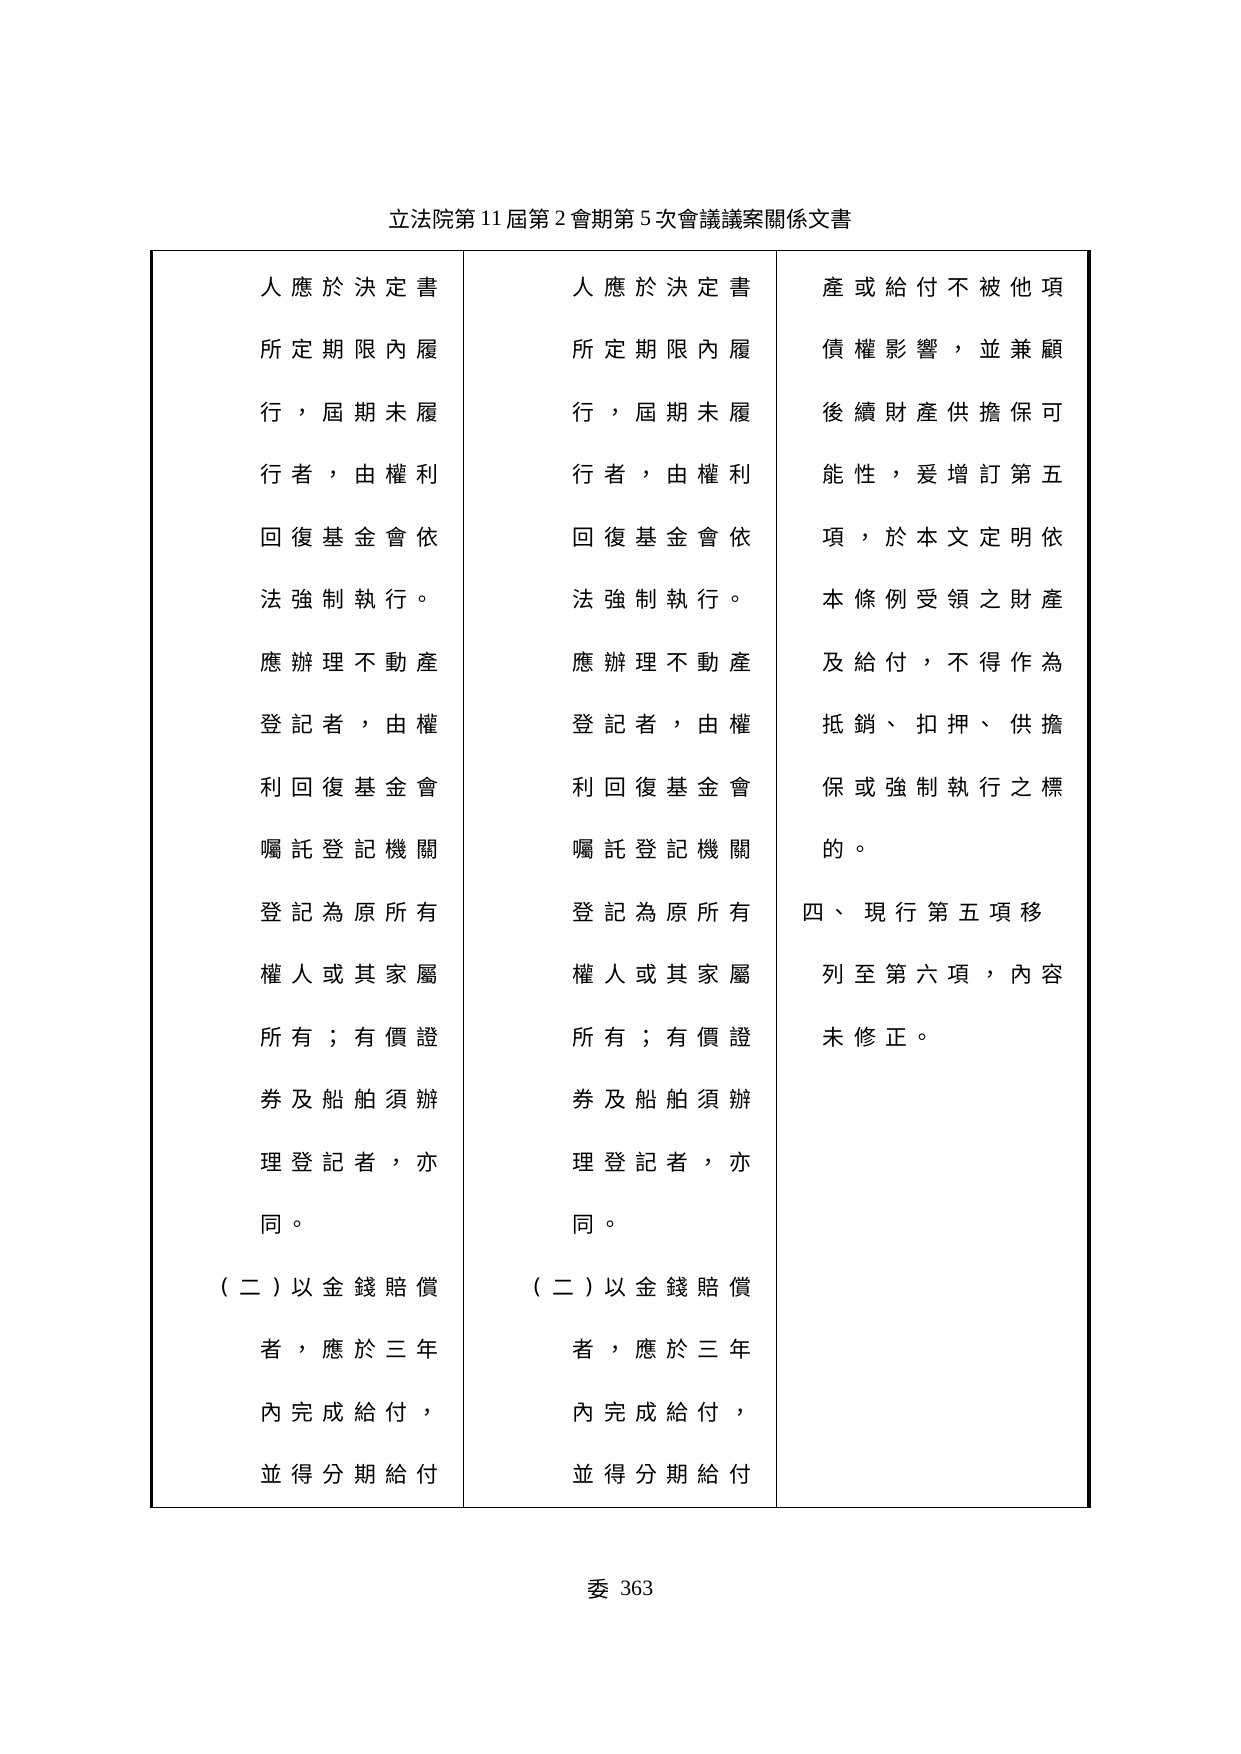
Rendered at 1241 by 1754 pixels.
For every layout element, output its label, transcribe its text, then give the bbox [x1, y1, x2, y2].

table_cell 人應於決定書所定期限內履行，屆期未履行者，由權利回復基金會依法強制執行。應辦理不動產登記者，由權利回復基金會囑託登記機關登記為原所有權人或其家屬所有；有價證券及船舶須辦理登記者，亦同。 (二)以金錢賠償者，應於三年內完成給付，並得分期給付 [153, 251, 463, 1507]
table_cell 人應於決定書所定期限內履行，屆期未履行者，由權利回復基金會依法強制執行。應辦理不動產登記者，由權利回復基金會囑託登記機關登記為原所有權人或其家屬所有；有價證券及船舶須辦理登記者，亦同。 (二)以金錢賠償者，應於三年內完成給付，並得分期給付 [464, 251, 776, 1507]
table_cell 產或給付不被他項債權影響，並兼顧後續財產供擔保可能性，爰增訂第五項，於本文定明依本條例受領之財產及給付，不得作為抵銷、扣押、供擔保或強制執行之標的。 四、現行第五項移列至第六項，內容未修正。 [777, 251, 1087, 1507]
